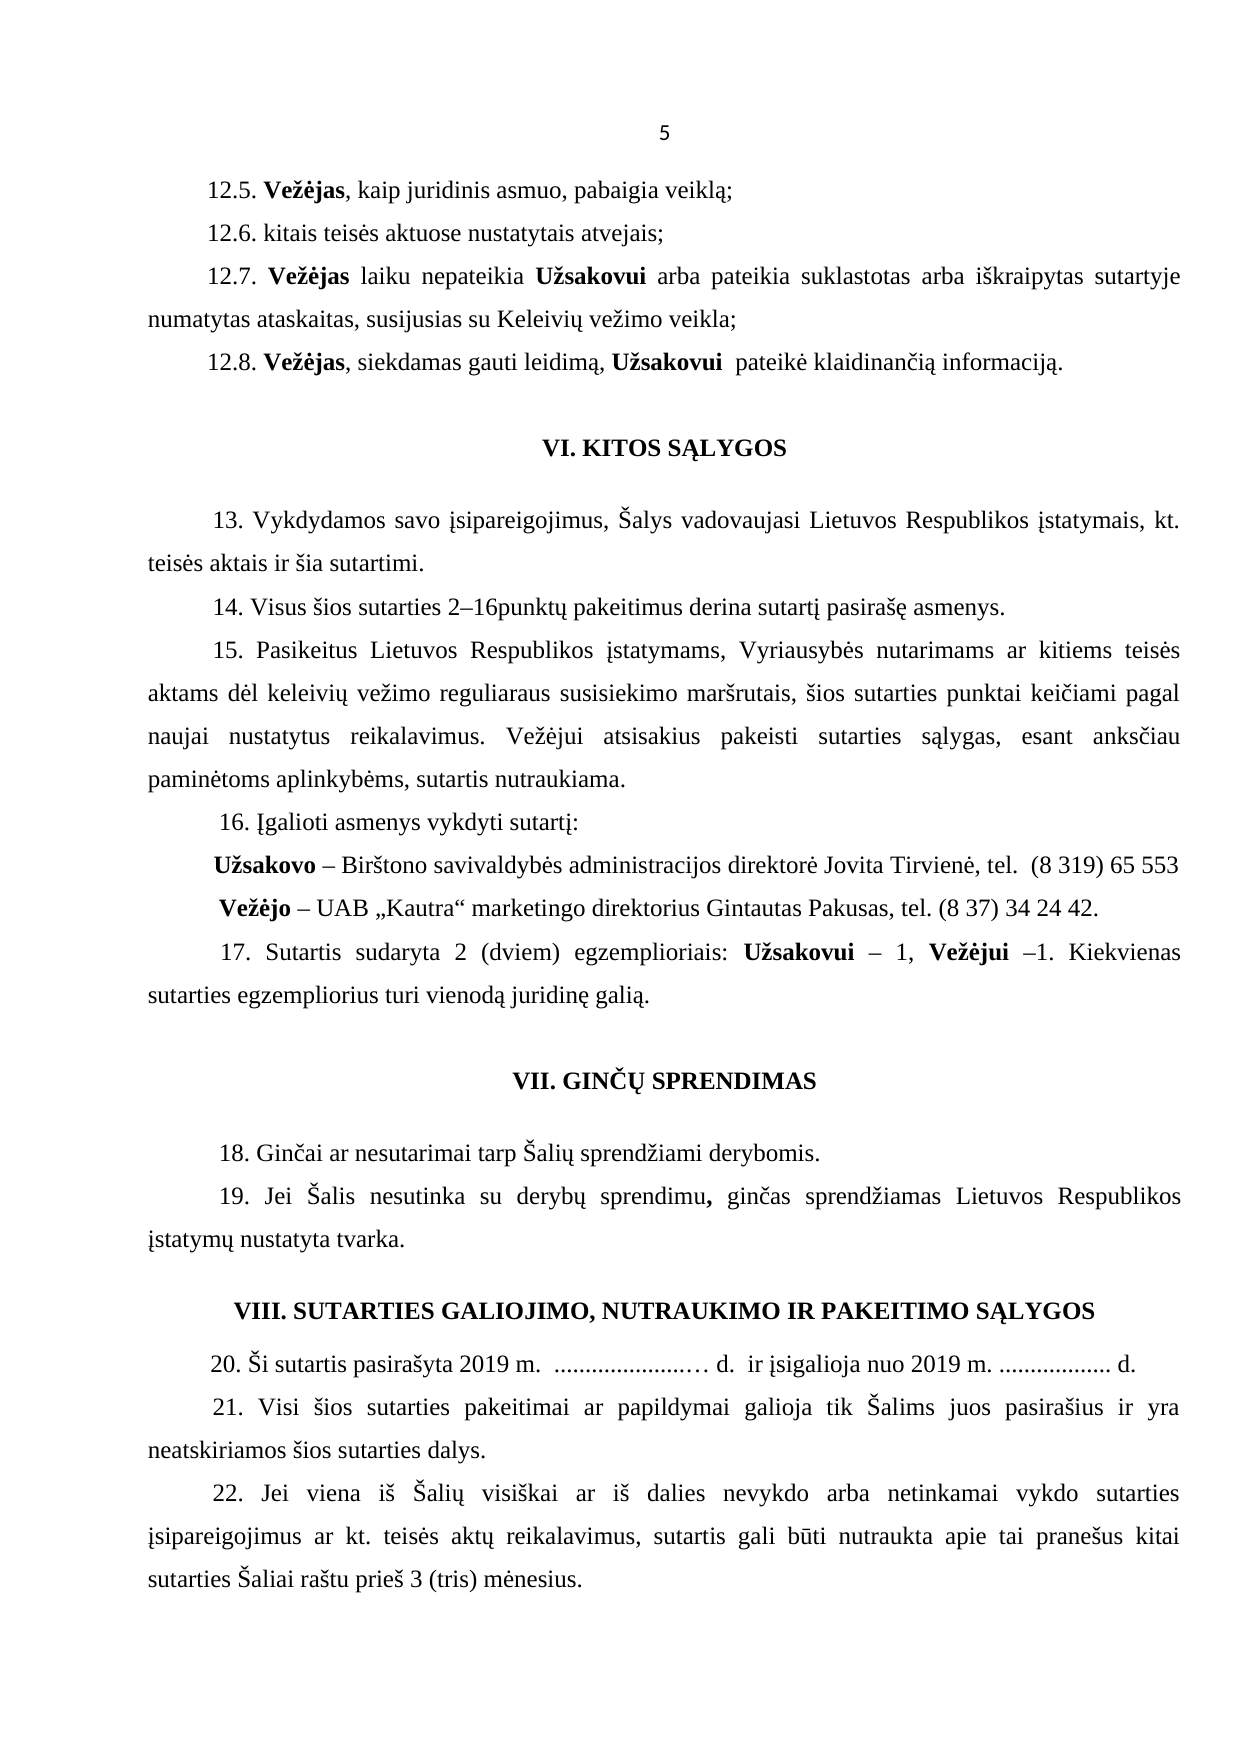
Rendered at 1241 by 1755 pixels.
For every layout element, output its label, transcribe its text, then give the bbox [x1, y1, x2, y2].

text 12.6. kitais teisės aktuose nustatytais atvejais; [148, 218, 1181, 247]
text 13. Vykdydamos savo įsipareigojimus, Šalys vadovaujasi Lietuvos Respublikos įstatymais, kt. teisės aktais ir šia sutartimi. [148, 505, 1181, 577]
text VII. Ginčų sprendimas [148, 1066, 1181, 1095]
text 20. Ši sutartis pasirašyta 2019 m. .....................… d. ir įsigalioja nuo 2019 m. .................. d. [210, 1349, 1181, 1377]
text 14. Visus šios sutarties 2–16punktų pakeitimus derina sutartį pasirašę asmenys. [148, 592, 1181, 620]
text 21. Visi šios sutarties pakeitimai ar papildymai galioja tik Šalims juos pasirašius ir yra neatskiriamos šios sutarties dalys. [148, 1392, 1181, 1464]
text 22. Jei viena iš Šalių visiškai ar iš dalies nevykdo arba netinkamai vykdo sutarties įsipareigojimus ar kt. teisės aktų reikalavimus, sutartis gali būti nutraukta apie tai pranešus kitai sutarties Šaliai raštu prieš 3 (tris) mėnesius. [148, 1478, 1181, 1593]
text 12.7. Vežėjas laiku nepateikia Užsakovui arba pateikia suklastotas arba iškraipytas sutartyje numatytas ataskaitas, susijusias su Keleivių vežimo veikla; [148, 261, 1181, 333]
text 18. Ginčai ar nesutarimai tarp Šalių sprendžiami derybomis. [148, 1138, 1181, 1167]
text 12.5. Vežėjas, kaip juridinis asmuo, pabaigia veiklą; [148, 175, 1181, 203]
text 12.8. Vežėjas, siekdamas gauti leidimą, Užsakovui pateikė klaidinančią informaciją. [148, 347, 1181, 376]
text 19. Jei Šalis nesutinka su derybų sprendimu, ginčas sprendžiamas Lietuvos Respublikos įstatymų nustatyta tvarka. [148, 1181, 1181, 1253]
text Užsakovo – Birštono savivaldybės administracijos direktorė Jovita Tirvienė, tel. (8 319) 65 553 [148, 850, 1181, 879]
text 16. Įgalioti asmenys vykdyti sutartį: [148, 807, 1181, 836]
text 15. Pasikeitus Lietuvos Respublikos įstatymams, Vyriausybės nutarimams ar kitiems teisės aktams dėl keleivių vežimo reguliaraus susisiekimo maršrutais, šios sutarties punktai keičiami pagal naujai nustatytus reikalavimus. Vežėjui atsisakius pakeisti sutarties sąlygas, esant anksčiau paminėtoms aplinkybėms, sutartis nutraukiama. [148, 635, 1181, 793]
text Vežėjo – UAB „Kautra“ marketingo direktorius Gintautas Pakusas, tel. (8 37) 34 24 42. [148, 893, 1181, 922]
text viii. Sutarties Galiojimo, nutraukimo ir pakeitimo sąlygos [148, 1296, 1181, 1325]
text 17. Sutartis sudaryta 2 (dviem) egzemplioriais: Užsakovui – 1, Vežėjui –1. Kiekvienas sutarties egzempliorius turi vienodą juridinę galią. [148, 937, 1181, 1008]
text VI. Kitos sąlygos [148, 433, 1181, 462]
